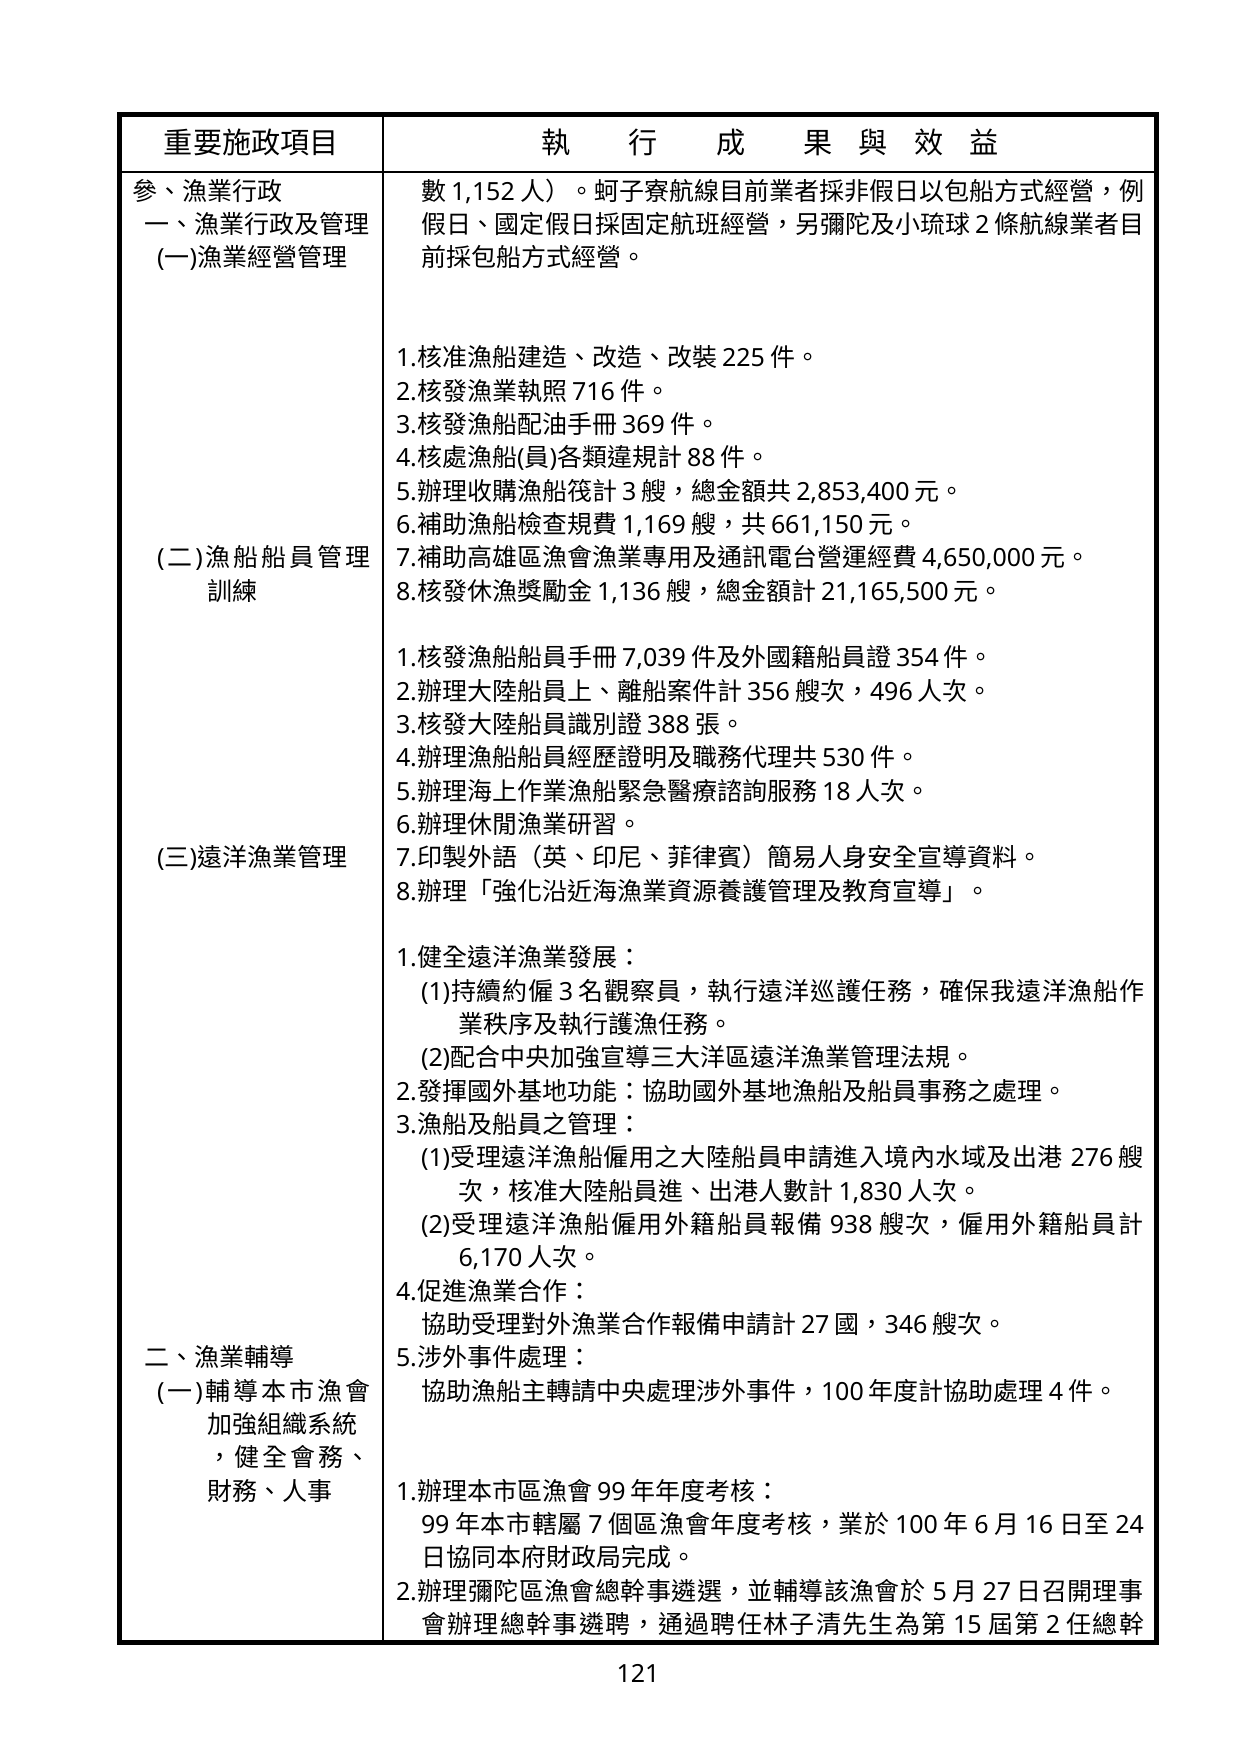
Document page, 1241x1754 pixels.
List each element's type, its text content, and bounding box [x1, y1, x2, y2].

table_cell 數1,152人）。蚵子寮航線目前業者採非假日以包船方式經營，例假日、國定假日採固定航班經營，另彌陀及小琉球2條航線業者目前採包船方式經營。 1.核准漁船建造、改造、改裝225件。 2.核發漁業執照716件。 3.核發漁船配油手冊369件。 4.核處漁船(員)各類違規計88件。 5.辦理收購漁船筏計3艘，總金額共2,853,400元。 6.補助漁船檢查規費1,169艘，共661,150元。 7.補助高雄區漁會漁業專用及通訊電台營運經費4,650,000元。 8.核發休漁獎勵金1,136艘，總金額計21,165,500元。 1.核發漁船船員手冊7,039件及外國籍船員證354件。 2.辦理大陸船員上、離船案件計356艘次，496人次。 3.核發大陸船員識別證388張。 4.辦理漁船船員經歷證明及職務代理共530件。 5.辦理海上作業漁船緊急醫療諮詢服務18人次。 6.辦理休閒漁業研習。 7.印製外語（英、印尼、菲律賓）簡易人身安全宣導資料。 8.辦理「強化沿近海漁業資源養護管理及教育宣導」。 1.健全遠洋漁業發展： (1)持續約僱3名觀察員，執行遠洋巡護任務，確保我遠洋漁船作業秩序及執行護漁任務。 (2)配合中央加強宣導三大洋區遠洋漁業管理法規。 2.發揮國外基地功能：協助國外基地漁船及船員事務之處理。 3.漁船及船員之管理： (1)受理遠洋漁船僱用之大陸船員申請進入境內水域及出港276艘次，核准大陸船員進、出港人數計1,830人次。 (2)受理遠洋漁船僱用外籍船員報備938艘次，僱用外籍船員計6,170人次。 4.促進漁業合作： 協助受理對外漁業合作報備申請計27國，346艘次。 5.涉外事件處理： 協助漁船主轉請中央處理涉外事件，100年度計協助處理4件。 1.辦理本市區漁會99年年度考核： 99年本市轄屬7個區漁會年度考核，業於100年6月16日至24日協同本府財政局完成。 2.辦理彌陀區漁會總幹事遴選，並輔導該漁會於5月27日召開理事會辦理總幹事遴聘，通過聘任林子清先生為第15屆第2任總幹 [384, 173, 1154, 1640]
table_header 執 行 成 果 與 效 益 [384, 117, 1154, 171]
table_cell 參、漁業行政 一、漁業行政及管理 (一)漁業經營管理 (二)漁船船員管理訓練 (三)遠洋漁業管理 二、漁業輔導 (一)輔導本市漁會加強組織系統 ，健全會務、財務、人事 [122, 173, 382, 1640]
table_header 重要施政項目 [122, 117, 382, 171]
